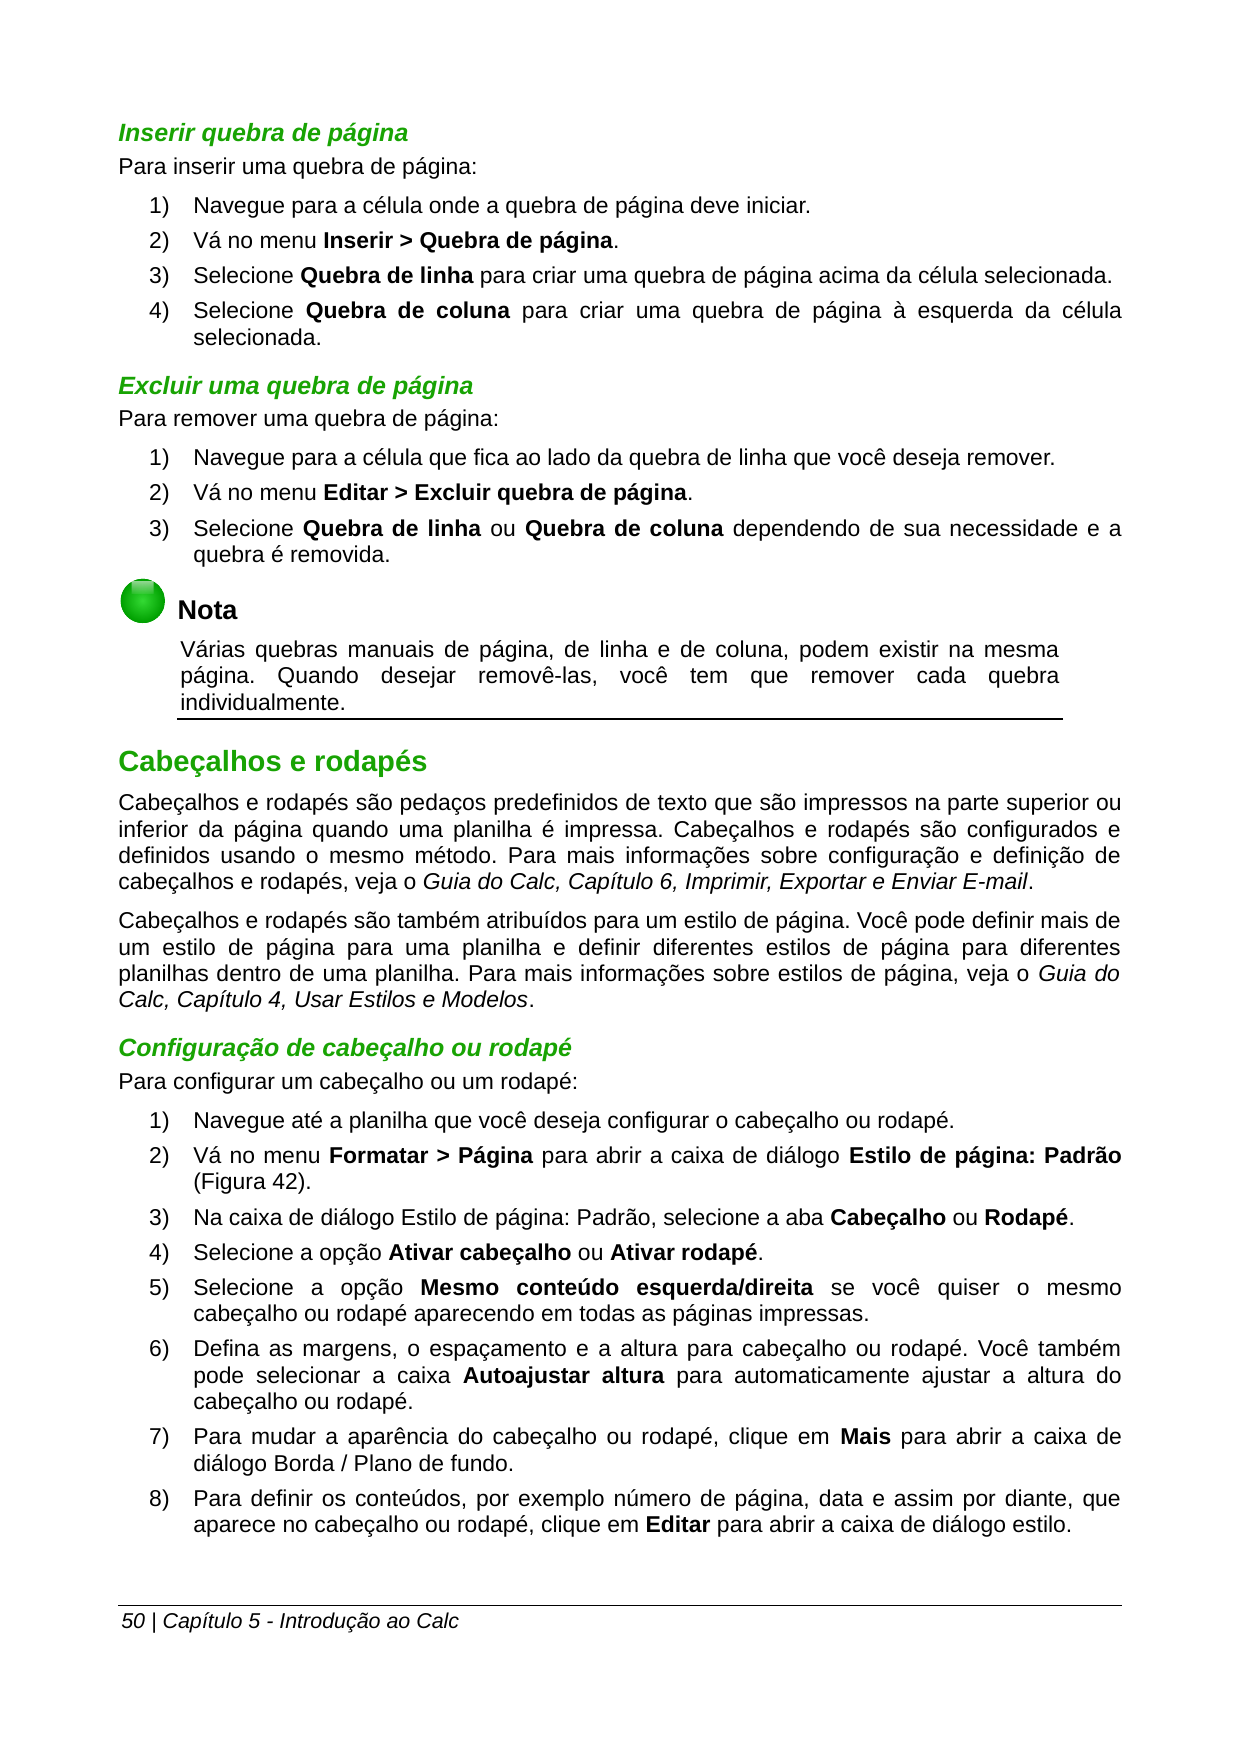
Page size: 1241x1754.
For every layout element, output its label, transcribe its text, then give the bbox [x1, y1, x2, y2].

list Para configurar um cabeçalho ou um rodapé: [118, 1068, 1122, 1094]
list Na caixa de diálogo Estilo de página: Padrão, selecione a aba Cabeçalho ou Rodapé. [169, 1203, 1122, 1230]
list Vá no menu Formatar > Página para abrir a caixa de diálogo Estilo de página: Padrão (Figura 42). [169, 1142, 1122, 1194]
list Selecione a opção Ativar cabeçalho ou Ativar rodapé. [169, 1239, 1122, 1265]
subtitle Cabeçalhos e rodapés [118, 744, 1122, 777]
list Selecione a opção Mesmo conteúdo esquerda/direita se você quiser o mesmo cabeçalho ou rodapé aparecendo em todas as páginas impressas. [169, 1274, 1122, 1327]
list Vá no menu Editar > Excluir quebra de página. [169, 479, 1122, 506]
subtitle Excluir uma quebra de página [118, 371, 1122, 399]
text Cabeçalhos e rodapés são pedaços predefinidos de texto que são impressos na parte superior ou inferior da página quando uma planilha é impressa. Cabeçalhos e rodapés são configurados e definidos usando o mesmo método. Para mais informações sobre configuração e definição de cabeçalhos e rodapés, veja o Guia do Calc, Capítulo 6, Imprimir, Exportar e Enviar E-mail. [118, 789, 1122, 894]
list Selecione Quebra de coluna para criar uma quebra de página à esquerda da célula selecionada. [169, 297, 1122, 350]
text Cabeçalhos e rodapés são também atribuídos para um estilo de página. Você pode definir mais de um estilo de página para uma planilha e definir diferentes estilos de página para diferentes planilhas dentro de uma planilha. Para mais informações sobre estilos de página, veja o Guia do Calc, Capítulo 4, Usar Estilos e Modelos. [118, 907, 1122, 1012]
list Para inserir uma quebra de página: [118, 153, 1122, 179]
subtitle Inserir quebra de página [118, 118, 1122, 147]
list Vá no menu Inserir > Quebra de página. [169, 227, 1122, 253]
list Navegue para a célula onde a quebra de página deve iniciar. [169, 192, 1122, 218]
list Para remover uma quebra de página: [118, 405, 1122, 432]
list Para definir os conteúdos, por exemplo número de página, data e assim por diante, que aparece no cabeçalho ou rodapé, clique em Editar para abrir a caixa de diálogo estilo. [169, 1485, 1122, 1538]
list Selecione Quebra de linha para criar uma quebra de página acima da célula selecionada. [169, 262, 1122, 288]
list Navegue até a planilha que você deseja configurar o cabeçalho ou rodapé. [169, 1107, 1122, 1133]
list Defina as margens, o espaçamento e a altura para cabeçalho ou rodapé. Você também pode selecionar a caixa Autoajustar altura para automaticamente ajustar a altura do cabeçalho ou rodapé. [169, 1335, 1122, 1414]
text Várias quebras manuais de página, de linha e de coluna, podem existir na mesma página. Quando desejar removê-las, você tem que remover cada quebra individualmente. [177, 633, 1063, 718]
list Selecione Quebra de linha ou Quebra de coluna dependendo de sua necessidade e a quebra é removida. [169, 514, 1122, 567]
list Navegue para a célula que fica ao lado da quebra de linha que você deseja remover. [169, 444, 1122, 471]
list Para mudar a aparência do cabeçalho ou rodapé, clique em Mais para abrir a caixa de diálogo Borda / Plano de fundo. [169, 1423, 1122, 1476]
subtitle Nota [118, 576, 1122, 626]
subtitle Configuração de cabeçalho ou rodapé [118, 1033, 1122, 1062]
